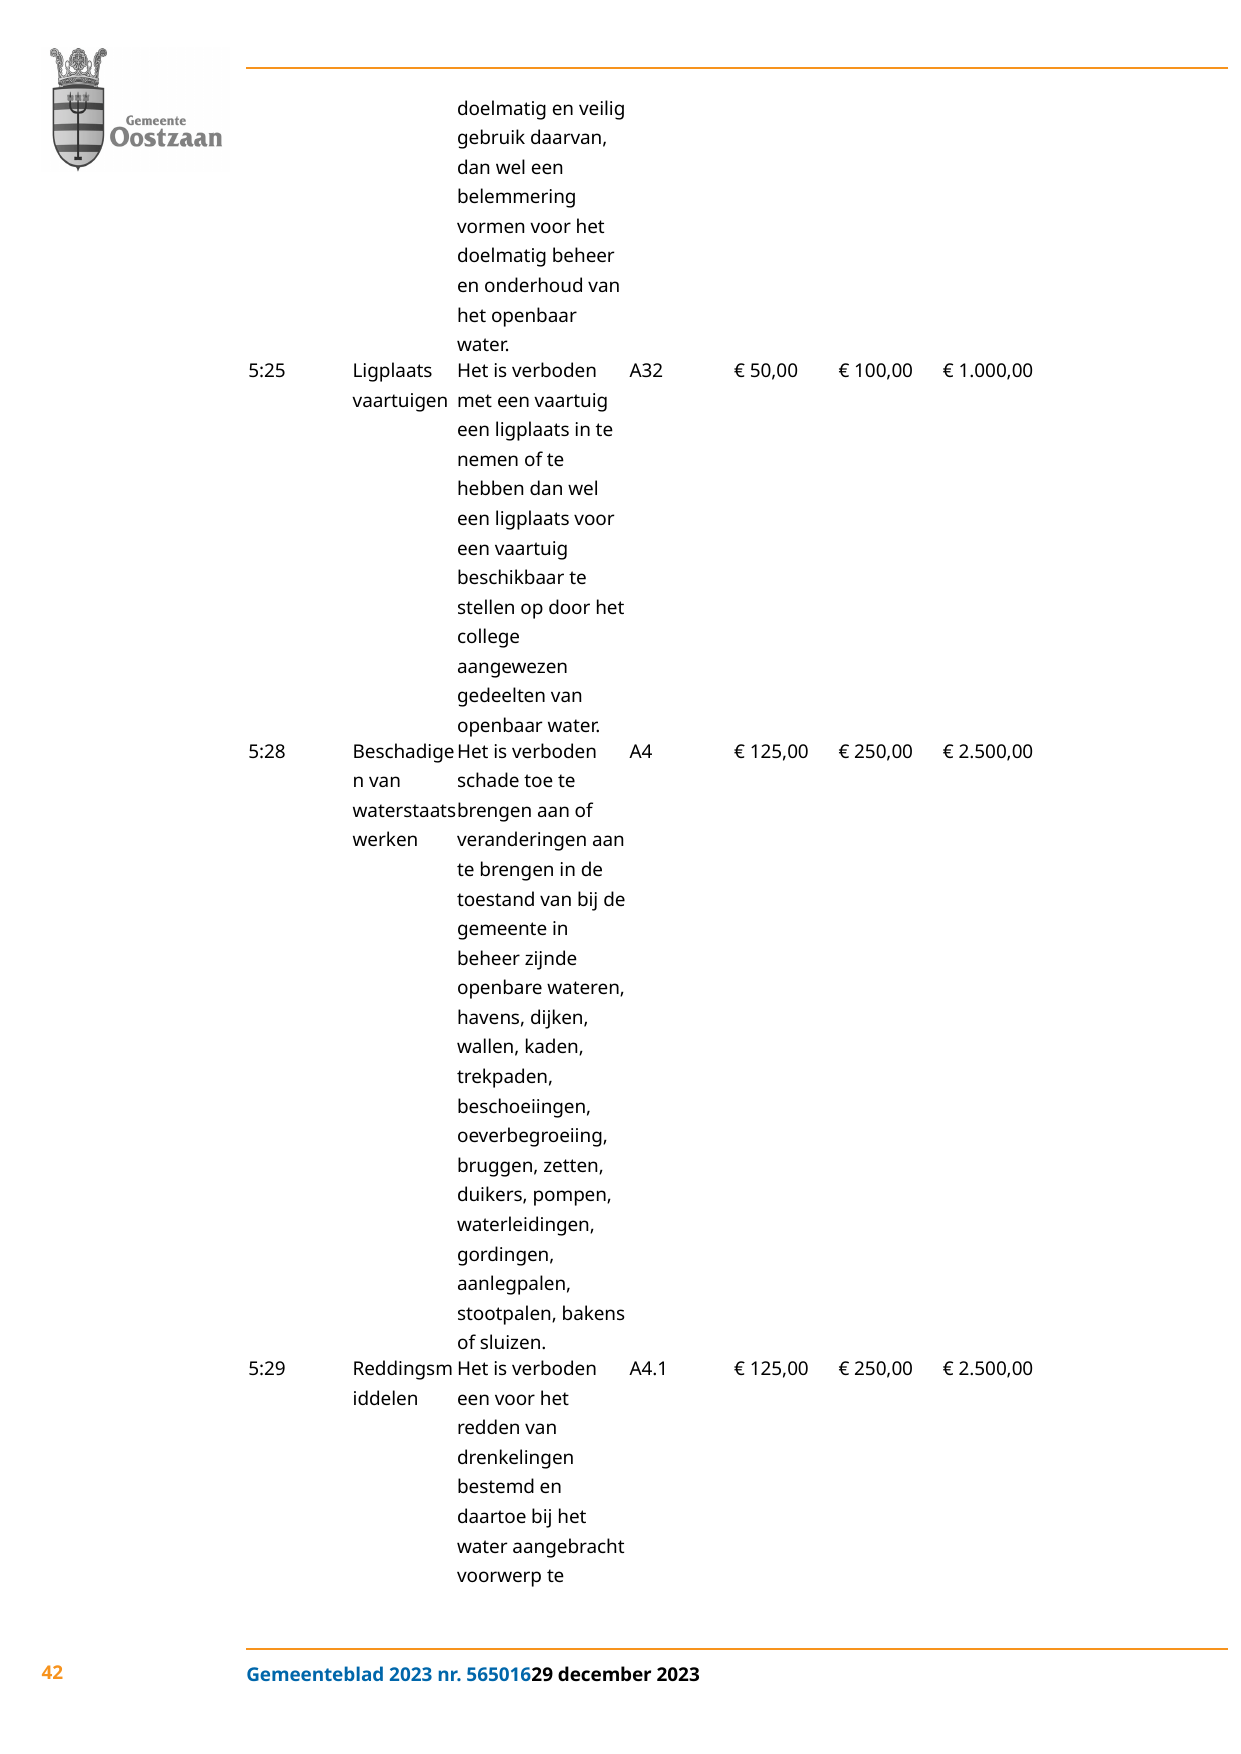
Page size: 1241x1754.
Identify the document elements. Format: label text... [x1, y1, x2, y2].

table_cell Het is verboden met een vaartuig een ligplaats in te nemen of te hebben dan wel een ligplaats voor een vaartuig beschikbaar te stellen op door het college aangewezen gedeelten van openbaar water. [457, 357, 629, 738]
table_cell € 2.500,00 [943, 1355, 1152, 1588]
table_cell € 50,00 [734, 357, 838, 738]
table_cell Het is verboden een voor het redden van drenkelingen bestemd en daartoe bij het water aangebracht voorwerp te [457, 1355, 629, 1588]
table_cell [943, 95, 1152, 357]
table_cell € 125,00 [734, 738, 838, 1355]
table_cell Beschadigen van waterstaatswerken [353, 738, 457, 1355]
table_cell [629, 95, 734, 357]
table_cell [248, 95, 352, 357]
table_cell Het is verboden schade toe te brengen aan of veranderingen aan te brengen in de toestand van bij de gemeente in beheer zijnde openbare wateren, havens, dijken, wallen, kaden, trekpaden, beschoeiingen, oeverbegroeiing, bruggen, zetten, duikers, pompen, waterleidingen, gordingen, aanlegpalen, stootpalen, bakens of sluizen. [457, 738, 629, 1355]
table_cell A4.1 [629, 1355, 734, 1588]
table_cell [734, 95, 838, 357]
table_cell 5:25 [248, 357, 352, 738]
table_cell € 250,00 [838, 738, 943, 1355]
table_cell € 1.000,00 [943, 357, 1152, 738]
table_cell A32 [629, 357, 734, 738]
picture [41, 47, 231, 172]
table_cell € 250,00 [838, 1355, 943, 1588]
table_cell [838, 95, 943, 357]
table_cell € 125,00 [734, 1355, 838, 1588]
table_cell 5:28 [248, 738, 352, 1355]
table_cell doelmatig en veilig gebruik daarvan, dan wel een belemmering vormen voor het doelmatig beheer en onderhoud van het openbaar water. [457, 95, 629, 357]
table_cell Reddingsmiddelen [353, 1355, 457, 1588]
table_cell Ligplaats vaartuigen [353, 357, 457, 738]
table_cell € 100,00 [838, 357, 943, 738]
table_cell [353, 95, 457, 357]
table_cell 5:29 [248, 1355, 352, 1588]
table_cell € 2.500,00 [943, 738, 1152, 1355]
table_cell A4 [629, 738, 734, 1355]
